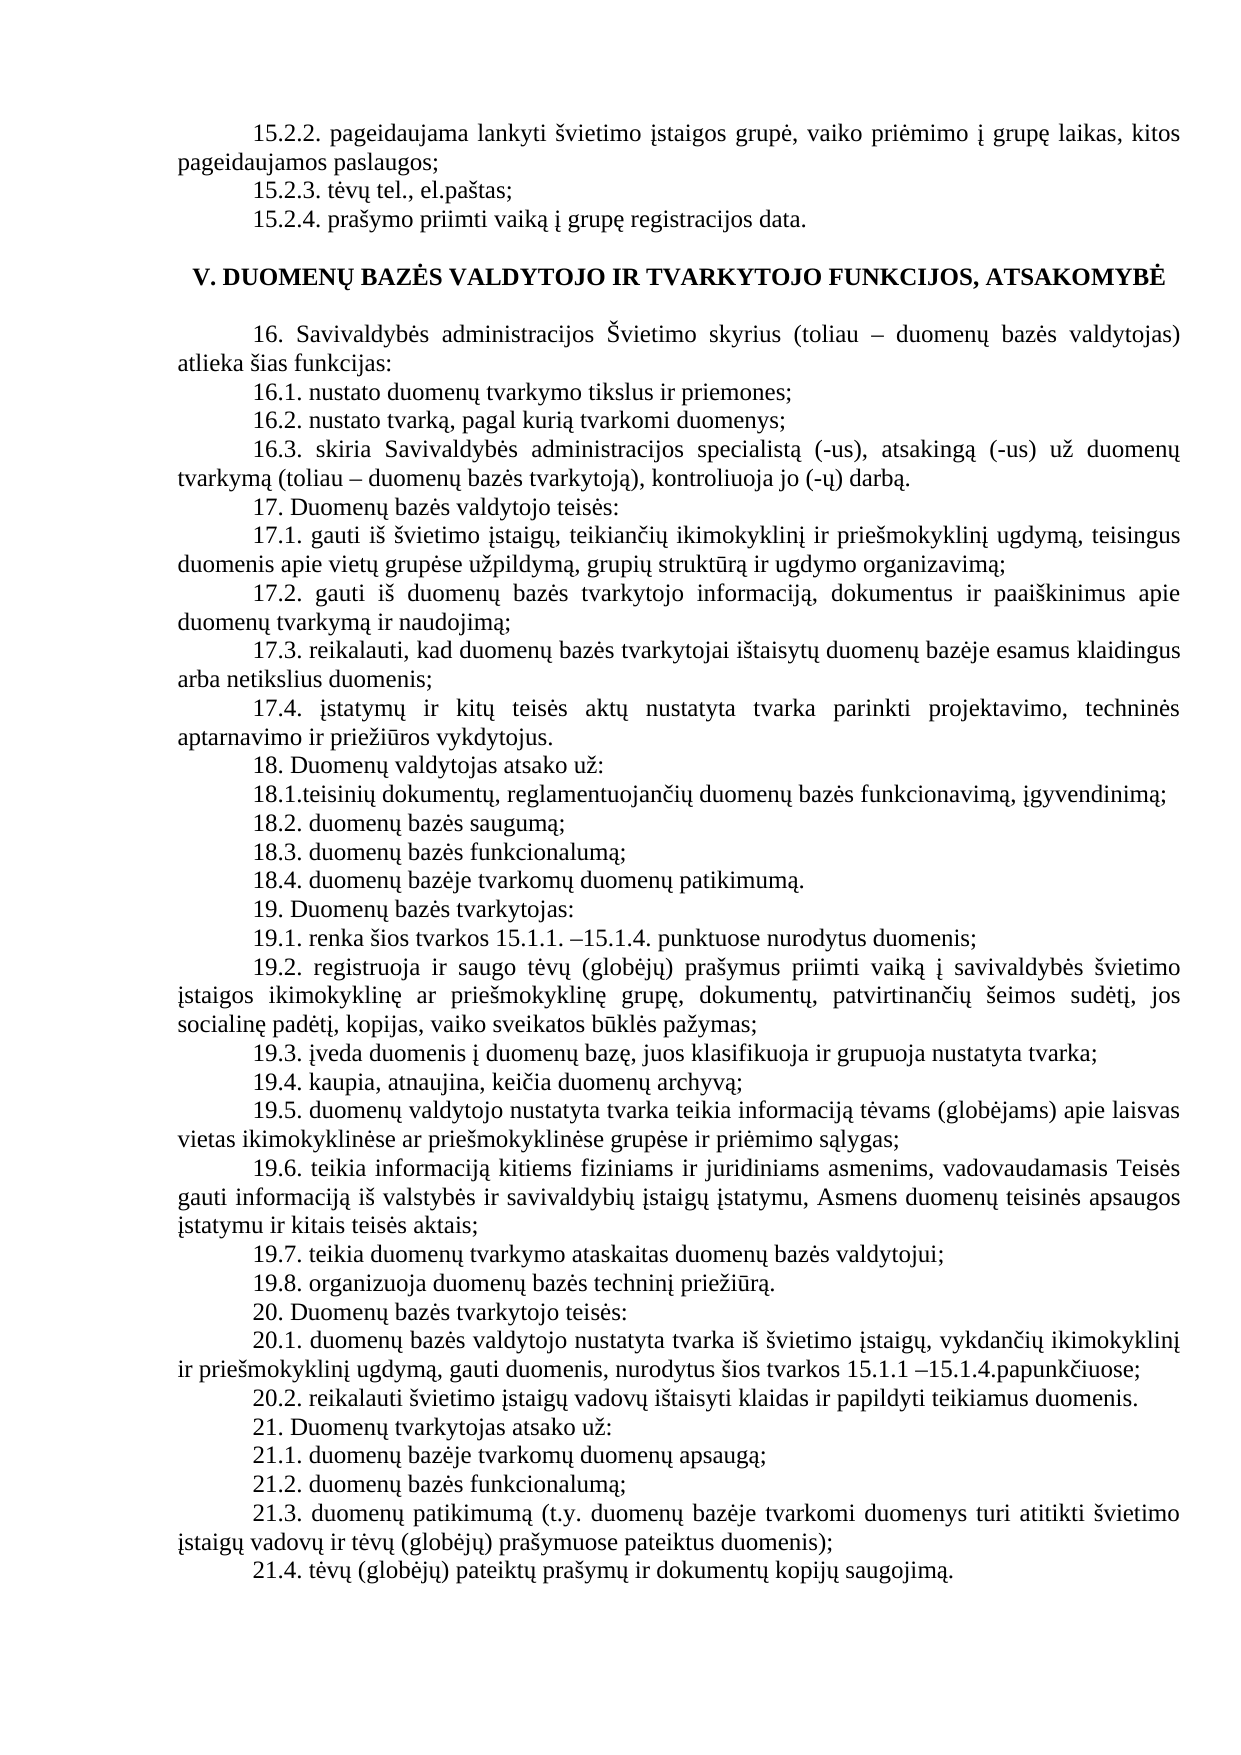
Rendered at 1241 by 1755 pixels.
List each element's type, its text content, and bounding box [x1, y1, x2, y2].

text 19.7. teikia duomenų tvarkymo ataskaitas duomenų bazės valdytojui; [177, 1239, 1181, 1268]
text 21.3. duomenų patikimumą (t.y. duomenų bazėje tvarkomi duomenys turi atitikti švietimo įstaigų vadovų ir tėvų (globėjų) prašymuose pateiktus duomenis); [177, 1498, 1181, 1556]
text V. DUOMENŲ BAZĖS VALDYTOJO IR TVARKYTOJO FUNKCIJOS, ATSAKOMYBĖ [177, 262, 1181, 291]
text 19.2. registruoja ir saugo tėvų (globėjų) prašymus priimti vaiką į savivaldybės švietimo įstaigos ikimokyklinę ar priešmokyklinę grupę, dokumentų, patvirtinančių šeimos sudėtį, jos socialinę padėtį, kopijas, vaiko sveikatos būklės pažymas; [177, 952, 1181, 1038]
text 18.4. duomenų bazėje tvarkomų duomenų patikimumą. [177, 866, 1181, 894]
text 15.2.2. pageidaujama lankyti švietimo įstaigos grupė, vaiko priėmimo į grupę laikas, kitos pageidaujamos paslaugos; [177, 118, 1181, 176]
text 15.2.4. prašymo priimti vaiką į grupę registracijos data. [177, 204, 1181, 233]
text 21.1. duomenų bazėje tvarkomų duomenų apsaugą; [177, 1441, 1181, 1469]
text 19.4. kaupia, atnaujina, keičia duomenų archyvą; [177, 1067, 1181, 1096]
text 16.2. nustato tvarką, pagal kurią tvarkomi duomenys; [177, 406, 1181, 434]
text 21.2. duomenų bazės funkcionalumą; [177, 1469, 1181, 1498]
text 16. Savivaldybės administracijos Švietimo skyrius (toliau – duomenų bazės valdytojas) atlieka šias funkcijas: [177, 319, 1181, 377]
text 16.1. nustato duomenų tvarkymo tikslus ir priemones; [177, 377, 1181, 406]
text 17. Duomenų bazės valdytojo teisės: [177, 492, 1181, 521]
text 21.4. tėvų (globėjų) pateiktų prašymų ir dokumentų kopijų saugojimą. [177, 1556, 1181, 1584]
text 20.1. duomenų bazės valdytojo nustatyta tvarka iš švietimo įstaigų, vykdančių ikimokyklinį ir priešmokyklinį ugdymą, gauti duomenis, nurodytus šios tvarkos 15.1.1 –15.1.4.papunkčiuose; [177, 1326, 1181, 1383]
text 19.1. renka šios tvarkos 15.1.1. –15.1.4. punktuose nurodytus duomenis; [177, 923, 1181, 952]
text 17.1. gauti iš švietimo įstaigų, teikiančių ikimokyklinį ir priešmokyklinį ugdymą, teisingus duomenis apie vietų grupėse užpildymą, grupių struktūrą ir ugdymo organizavimą; [177, 521, 1181, 578]
text 19.3. įveda duomenis į duomenų bazę, juos klasifikuoja ir grupuoja nustatyta tvarka; [177, 1038, 1181, 1067]
text 17.3. reikalauti, kad duomenų bazės tvarkytojai ištaisytų duomenų bazėje esamus klaidingus arba netikslius duomenis; [177, 636, 1181, 693]
text 19.6. teikia informaciją kitiems fiziniams ir juridiniams asmenims, vadovaudamasis Teisės gauti informaciją iš valstybės ir savivaldybių įstaigų įstatymu, Asmens duomenų teisinės apsaugos įstatymu ir kitais teisės aktais; [177, 1153, 1181, 1239]
text 16.3. skiria Savivaldybės administracijos specialistą (-us), atsakingą (-us) už duomenų tvarkymą (toliau – duomenų bazės tvarkytoją), kontroliuoja jo (-ų) darbą. [177, 434, 1181, 492]
text 21. Duomenų tvarkytojas atsako už: [177, 1412, 1181, 1441]
text 18. Duomenų valdytojas atsako už: [177, 751, 1181, 779]
text 20. Duomenų bazės tvarkytojo teisės: [177, 1297, 1181, 1326]
text 19.8. organizuoja duomenų bazės techninį priežiūrą. [177, 1268, 1181, 1297]
text 19.5. duomenų valdytojo nustatyta tvarka teikia informaciją tėvams (globėjams) apie laisvas vietas ikimokyklinėse ar priešmokyklinėse grupėse ir priėmimo sąlygas; [177, 1096, 1181, 1153]
text 20.2. reikalauti švietimo įstaigų vadovų ištaisyti klaidas ir papildyti teikiamus duomenis. [177, 1383, 1181, 1412]
text 18.1.teisinių dokumentų, reglamentuojančių duomenų bazės funkcionavimą, įgyvendinimą; [177, 779, 1181, 808]
text 17.2. gauti iš duomenų bazės tvarkytojo informaciją, dokumentus ir paaiškinimus apie duomenų tvarkymą ir naudojimą; [177, 578, 1181, 636]
text 18.2. duomenų bazės saugumą; [177, 808, 1181, 837]
text 15.2.3. tėvų tel., el.paštas; [177, 176, 1181, 204]
text 17.4. įstatymų ir kitų teisės aktų nustatyta tvarka parinkti projektavimo, techninės aptarnavimo ir priežiūros vykdytojus. [177, 693, 1181, 751]
text 19. Duomenų bazės tvarkytojas: [177, 894, 1181, 923]
text 18.3. duomenų bazės funkcionalumą; [177, 837, 1181, 866]
